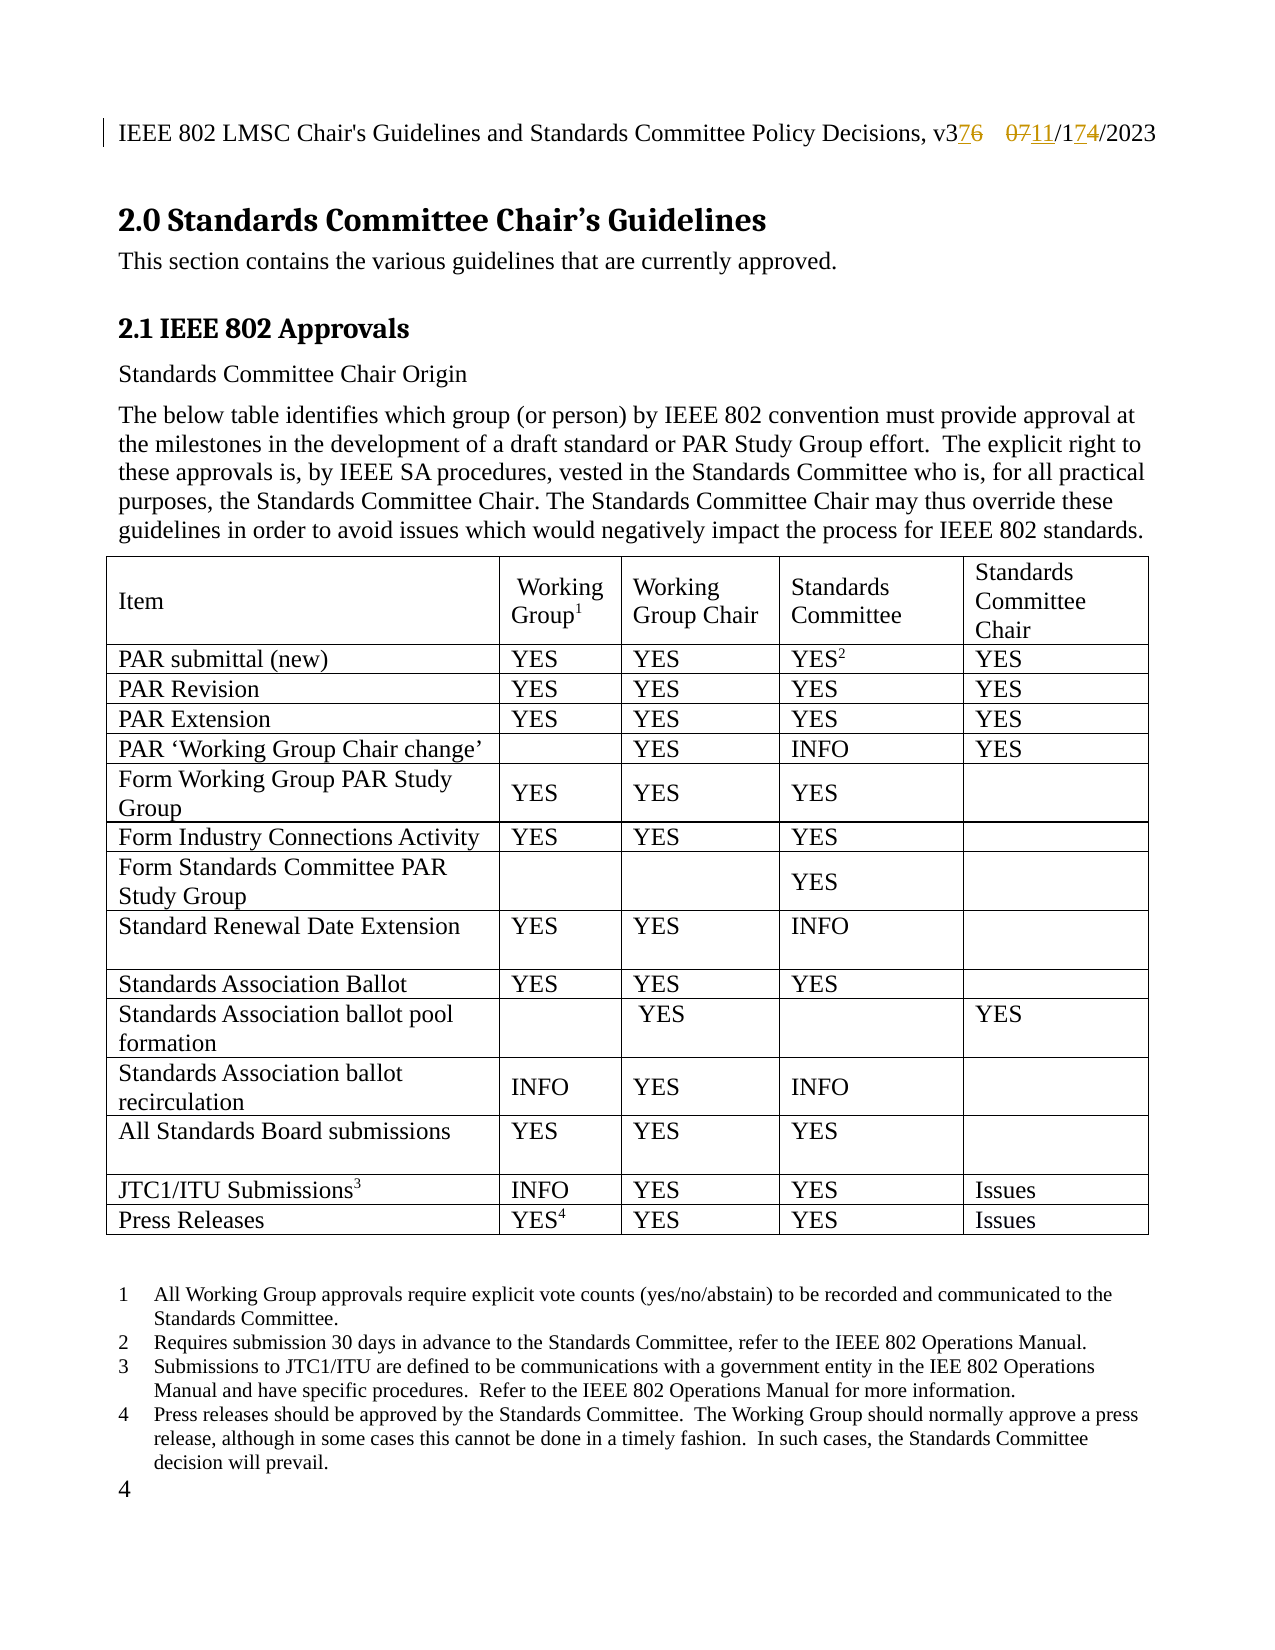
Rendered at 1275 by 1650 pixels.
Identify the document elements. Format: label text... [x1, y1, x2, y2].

table_header Item [107, 557, 499, 643]
table_cell YES [500, 911, 621, 968]
table_cell YES [622, 1205, 779, 1234]
table_cell PAR ‘Working Group Chair change’ [107, 734, 499, 763]
table_cell Press Releases [107, 1205, 499, 1234]
table_cell [500, 999, 621, 1057]
table_cell INFO [500, 1058, 621, 1115]
table_cell [964, 1116, 1148, 1174]
table_cell All Standards Board submissions [107, 1116, 499, 1174]
table_cell [964, 764, 1148, 821]
text This section contains the various guidelines that are currently approved. [118, 246, 1157, 275]
table_cell Issues [964, 1175, 1148, 1204]
table_cell YES [622, 1058, 779, 1115]
table_cell [964, 823, 1148, 851]
table_cell Standard Renewal Date Extension [107, 911, 499, 968]
table_cell YES [780, 1175, 963, 1204]
table_cell YES [780, 764, 963, 821]
table_cell YES [500, 1116, 621, 1174]
table_cell Form Industry Connections Activity [107, 823, 499, 851]
table_cell YES [622, 970, 779, 998]
table_cell YES [622, 1175, 779, 1204]
table_header Working Group Chair [622, 557, 779, 643]
table_cell Standards Association ballot recirculation [107, 1058, 499, 1115]
table_cell YES [964, 674, 1148, 703]
table_cell YES [622, 999, 779, 1057]
table_cell PAR submittal (new) [107, 645, 499, 673]
table_cell YES [500, 764, 621, 821]
text The below table identifies which group (or person) by IEEE 802 convention must provide approval at the milestones in the development of a draft standard or PAR Study Group effort. The explicit right to these approvals is, by IEEE SA procedures, vested in the Standards Committee who is, for all practical purposes, the Standards Committee Chair. The Standards Committee Chair may thus override these guidelines in order to avoid issues which would negatively impact the process for IEEE 802 standards. [118, 400, 1157, 544]
table_cell INFO [780, 911, 963, 968]
table_cell YES [500, 674, 621, 703]
table_cell YES [622, 823, 779, 851]
table_cell JTC1/ITU Submissions [107, 1175, 499, 1204]
table_cell INFO [500, 1175, 621, 1204]
table_cell YES [622, 1116, 779, 1174]
table_cell [780, 999, 963, 1057]
table_cell YES [622, 645, 779, 673]
table_cell YES [964, 645, 1148, 673]
table_cell YES [500, 1205, 621, 1234]
table_cell PAR Revision [107, 674, 499, 703]
table_cell YES [780, 852, 963, 910]
table_header Standards Committee [780, 557, 963, 643]
table_cell [964, 911, 1148, 968]
table_cell YES [964, 704, 1148, 733]
table_cell [500, 852, 621, 910]
table_cell YES [964, 999, 1148, 1057]
table_cell INFO [780, 734, 963, 763]
table_cell YES [780, 645, 963, 673]
subtitle Standards Committee Chair’s Guidelines [118, 202, 1157, 240]
table_cell YES [622, 911, 779, 968]
table_cell YES [622, 734, 779, 763]
table_cell YES [622, 704, 779, 733]
text Standards Committee Chair Origin [118, 359, 1157, 387]
table_cell INFO [780, 1058, 963, 1115]
table_cell YES [500, 645, 621, 673]
table_cell YES [622, 674, 779, 703]
table_cell [964, 852, 1148, 910]
table_header Working Group [500, 557, 621, 643]
table_cell YES [780, 704, 963, 733]
table_cell [622, 852, 779, 910]
table_cell Form Working Group PAR Study Group [107, 764, 499, 821]
table_cell Form Standards Committee PAR Study Group [107, 852, 499, 910]
table_cell YES [780, 1116, 963, 1174]
table_cell [964, 970, 1148, 998]
table_cell YES [500, 704, 621, 733]
table_cell YES [500, 823, 621, 851]
table_cell Standards Association ballot pool formation [107, 999, 499, 1057]
table_cell YES [780, 674, 963, 703]
table_cell YES [780, 823, 963, 851]
table_cell Standards Association Ballot [107, 970, 499, 998]
table_cell YES [500, 970, 621, 998]
table_cell YES [964, 734, 1148, 763]
table_cell YES [622, 764, 779, 821]
subtitle IEEE 802 Approvals [118, 313, 1157, 346]
table_cell PAR Extension [107, 704, 499, 733]
table_cell YES [780, 970, 963, 998]
table_header Standards Committee Chair [964, 557, 1148, 643]
table_cell [500, 734, 621, 763]
table_cell Issues [964, 1205, 1148, 1234]
table_cell YES [780, 1205, 963, 1234]
table_cell [964, 1058, 1148, 1115]
